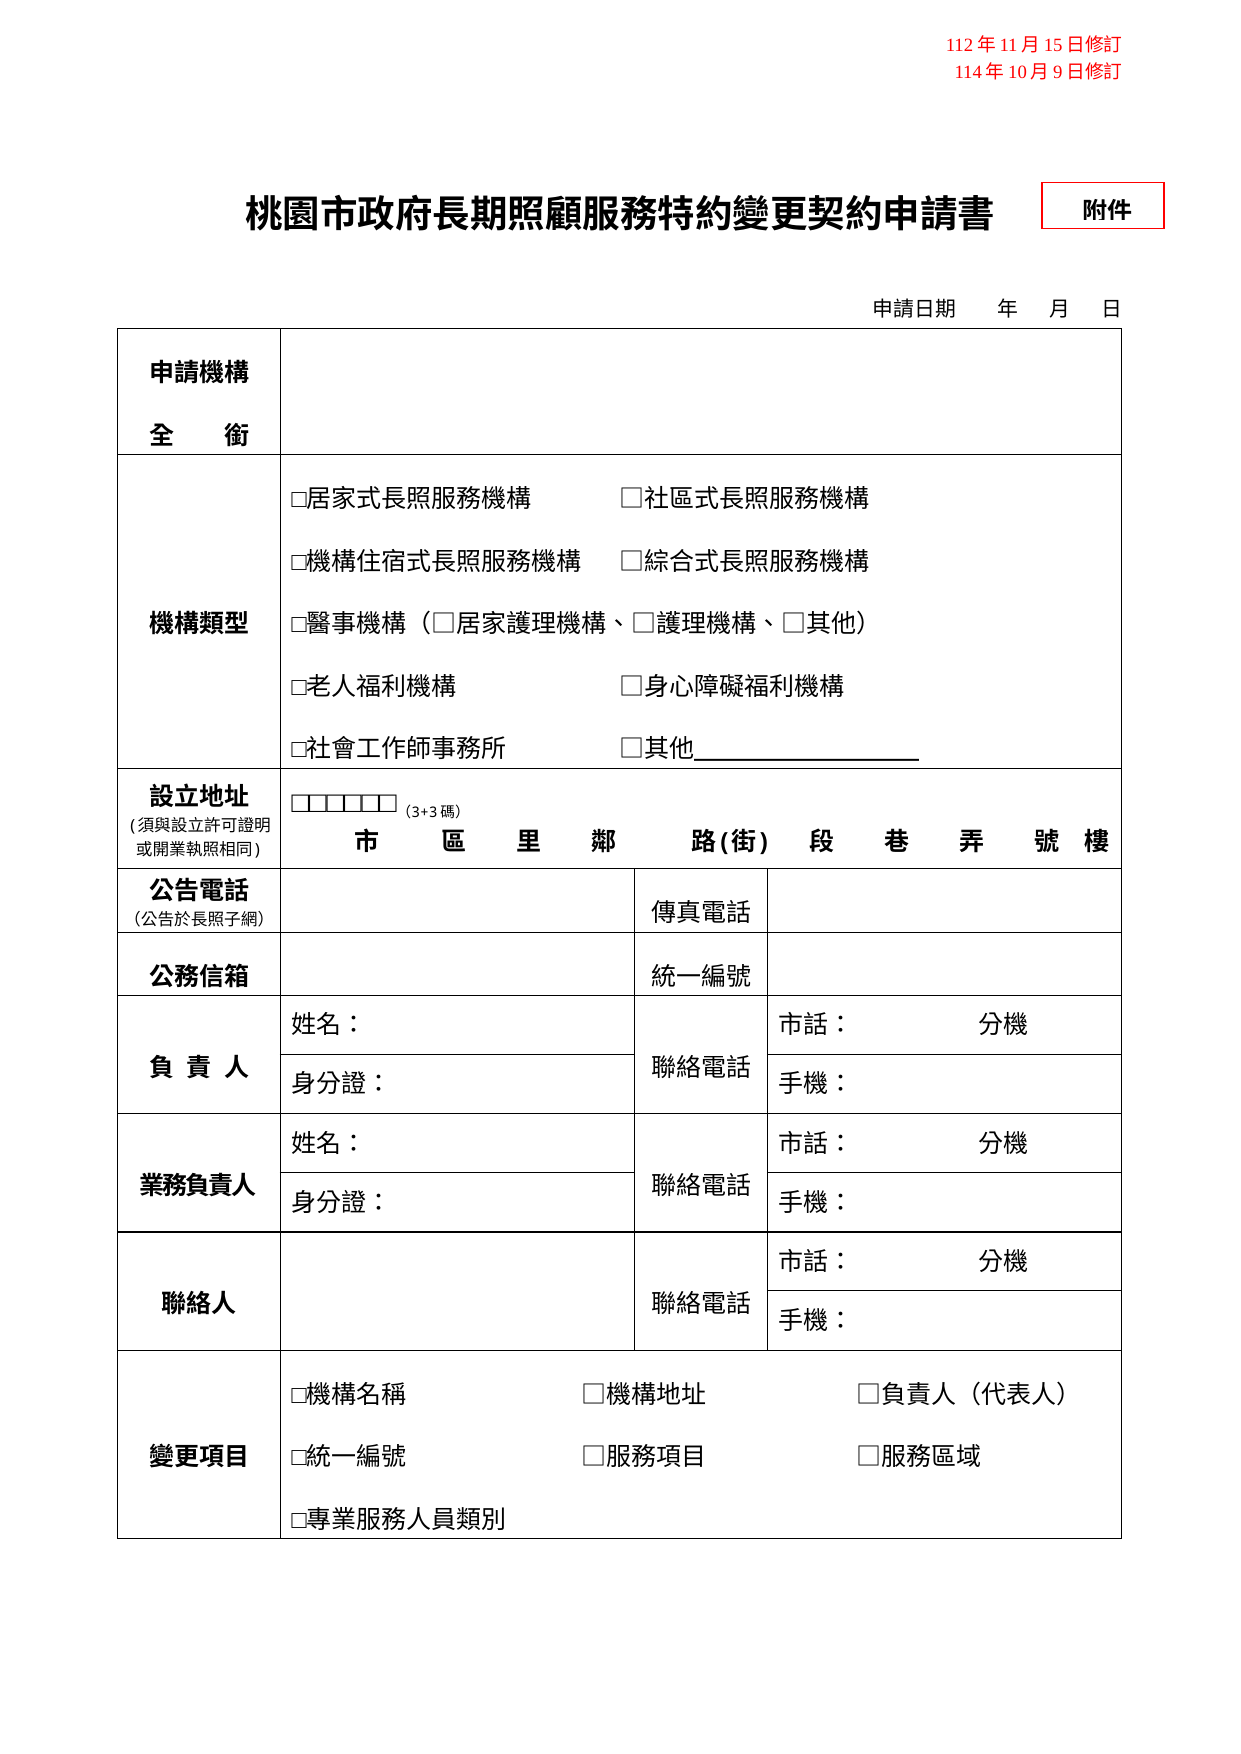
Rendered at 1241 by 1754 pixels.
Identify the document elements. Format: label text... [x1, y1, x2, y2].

table_cell 姓名： [281, 1114, 634, 1172]
table_cell [281, 933, 634, 995]
table_cell 傳真電話 [635, 869, 767, 932]
table_cell 設立地址 (須與設立許可證明 或開業執照相同) [118, 769, 280, 868]
table_cell 聯絡電話 [635, 1233, 767, 1349]
table_cell 公告電話 （公告於長照子網） [118, 869, 280, 932]
table_cell 手機： [768, 1173, 1121, 1231]
table_cell 公務信箱 [118, 933, 280, 995]
table_header [281, 329, 1121, 454]
table_cell 聯絡電話 [635, 1114, 767, 1231]
table_cell 負 責 人 [118, 996, 280, 1113]
table_cell [768, 933, 1121, 995]
text 桃園市政府長期照顧服務特約變更契約申請書 [118, 184, 1122, 238]
table_cell 機構類型 [118, 455, 280, 768]
table_cell 市話： 分機 [768, 996, 1121, 1054]
text 申請日期 年 月 日 [118, 266, 1122, 328]
table_cell □□□□□□（3+3碼） 市 區 里 鄰 路(街) 段 巷 弄 號 樓 [281, 769, 1121, 868]
table_cell 姓名： [281, 996, 634, 1054]
table_cell 市話： 分機 [768, 1114, 1121, 1172]
text 附件10 [1057, 191, 1132, 220]
table_cell [768, 869, 1121, 932]
text 附件10 [1086, 203, 1093, 220]
table_cell □居家式長照服務機構 □社區式長照服務機構 □機構住宿式長照服務機構 □綜合式長照服務機構 □醫事機構（□居家護理機構、□護理機構、□其他） □老人福利機構 □身心障礙福利機構 □社會工作師事務所 □其他_______________ [281, 455, 1121, 768]
table_cell 手機： [768, 1055, 1121, 1113]
text 桃園市政府長期照顧服務特約變更契約申請書 [1043, 183, 1163, 228]
table_cell [281, 1233, 634, 1349]
table_cell 身分證： [281, 1173, 634, 1231]
table_cell □機構名稱 □機構地址 □負責人（代表人） □統一編號 □服務項目 □服務區域 □專業服務人員類別 [281, 1351, 1121, 1538]
table_cell 統一編號 [635, 933, 767, 995]
table_cell 手機： [768, 1291, 1121, 1349]
table_cell [281, 869, 634, 932]
table_cell 變更項目 [118, 1351, 280, 1538]
table_cell 市話： 分機 [768, 1233, 1121, 1290]
table_cell 業務負責人 [118, 1114, 280, 1231]
table_cell 聯絡人 [118, 1233, 280, 1349]
table_header 申請機構 全 銜 [118, 329, 280, 454]
table_cell 身分證： [281, 1055, 634, 1113]
table_cell 聯絡電話 [635, 996, 767, 1113]
